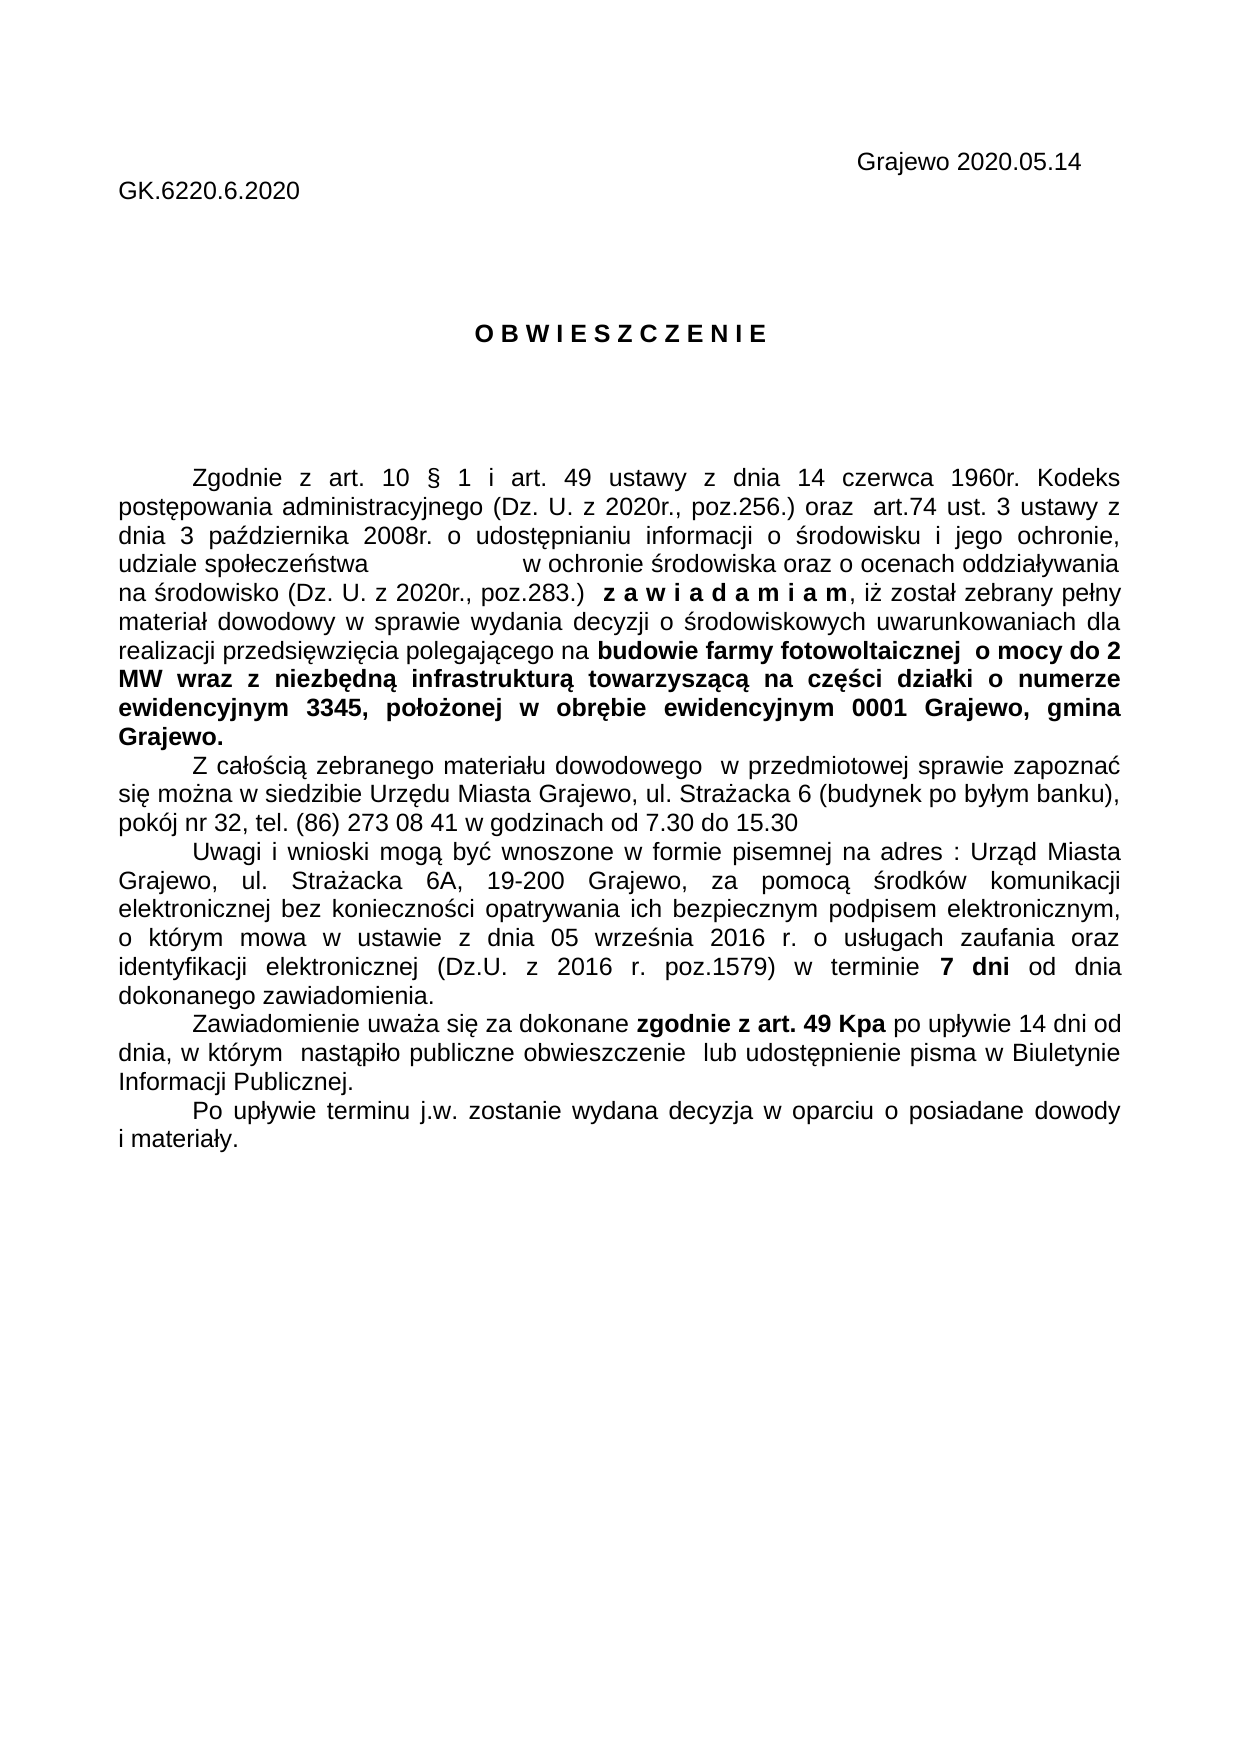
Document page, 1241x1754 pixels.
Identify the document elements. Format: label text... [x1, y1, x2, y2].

text GK.6220.6.2020 [118, 176, 1122, 204]
text Zawiadomienie uważa się za dokonane zgodnie z art. 49 Kpa po upływie 14 dni od dnia, w którym nastąpiło publiczne obwieszczenie lub udostępnienie pisma w Biuletynie Informacji Publicznej. [118, 1009, 1122, 1096]
text Grajewo 2020.05.14 [783, 147, 1122, 176]
text Uwagi i wnioski mogą być wnoszone w formie pisemnej na adres : Urząd Miasta Grajewo, ul. Strażacka 6A, 19-200 Grajewo, za pomocą środków komunikacji elektronicznej bez konieczności opatrywania ich bezpiecznym podpisem elektronicznym, o którym mowa w ustawie z dnia 05 września 2016 r. o usługach zaufania oraz identyfikacji elektronicznej (Dz.U. z 2016 r. poz.1579) w terminie 7 dni od dnia dokonanego zawiadomienia. [118, 837, 1122, 1009]
text Z całością zebranego materiału dowodowego w przedmiotowej sprawie zapoznać się można w siedzibie Urzędu Miasta Grajewo, ul. Strażacka 6 (budynek po byłym banku), pokój nr 32, tel. (86) 273 08 41 w godzinach od 7.30 do 15.30 [118, 751, 1122, 837]
text Po upływie terminu j.w. zostanie wydana decyzja w oparciu o posiadane dowody i materiały. [118, 1096, 1122, 1153]
text O B W I E S Z C Z E N I E [118, 319, 1122, 348]
text Zgodnie z art. 10 § 1 i art. 49 ustawy z dnia 14 czerwca 1960r. Kodeks postępowania administracyjnego (Dz. U. z 2020r., poz.256.) oraz art.74 ust. 3 ustawy z dnia 3 października 2008r. o udostępnianiu informacji o środowisku i jego ochronie, udziale społeczeństwa w ochronie środowiska oraz o ocenach oddziaływania na środowisko (Dz. U. z 2020r., poz.283.) z a w i a d a m i a m, iż został zebrany pełny materiał dowodowy w sprawie wydania decyzji o środowiskowych uwarunkowaniach dla realizacji przedsięwzięcia polegającego na budowie farmy fotowoltaicznej o mocy do 2 MW wraz z niezbędną infrastrukturą towarzyszącą na części działki o numerze ewidencyjnym 3345, położonej w obrębie ewidencyjnym 0001 Grajewo, gmina Grajewo. [118, 463, 1122, 751]
